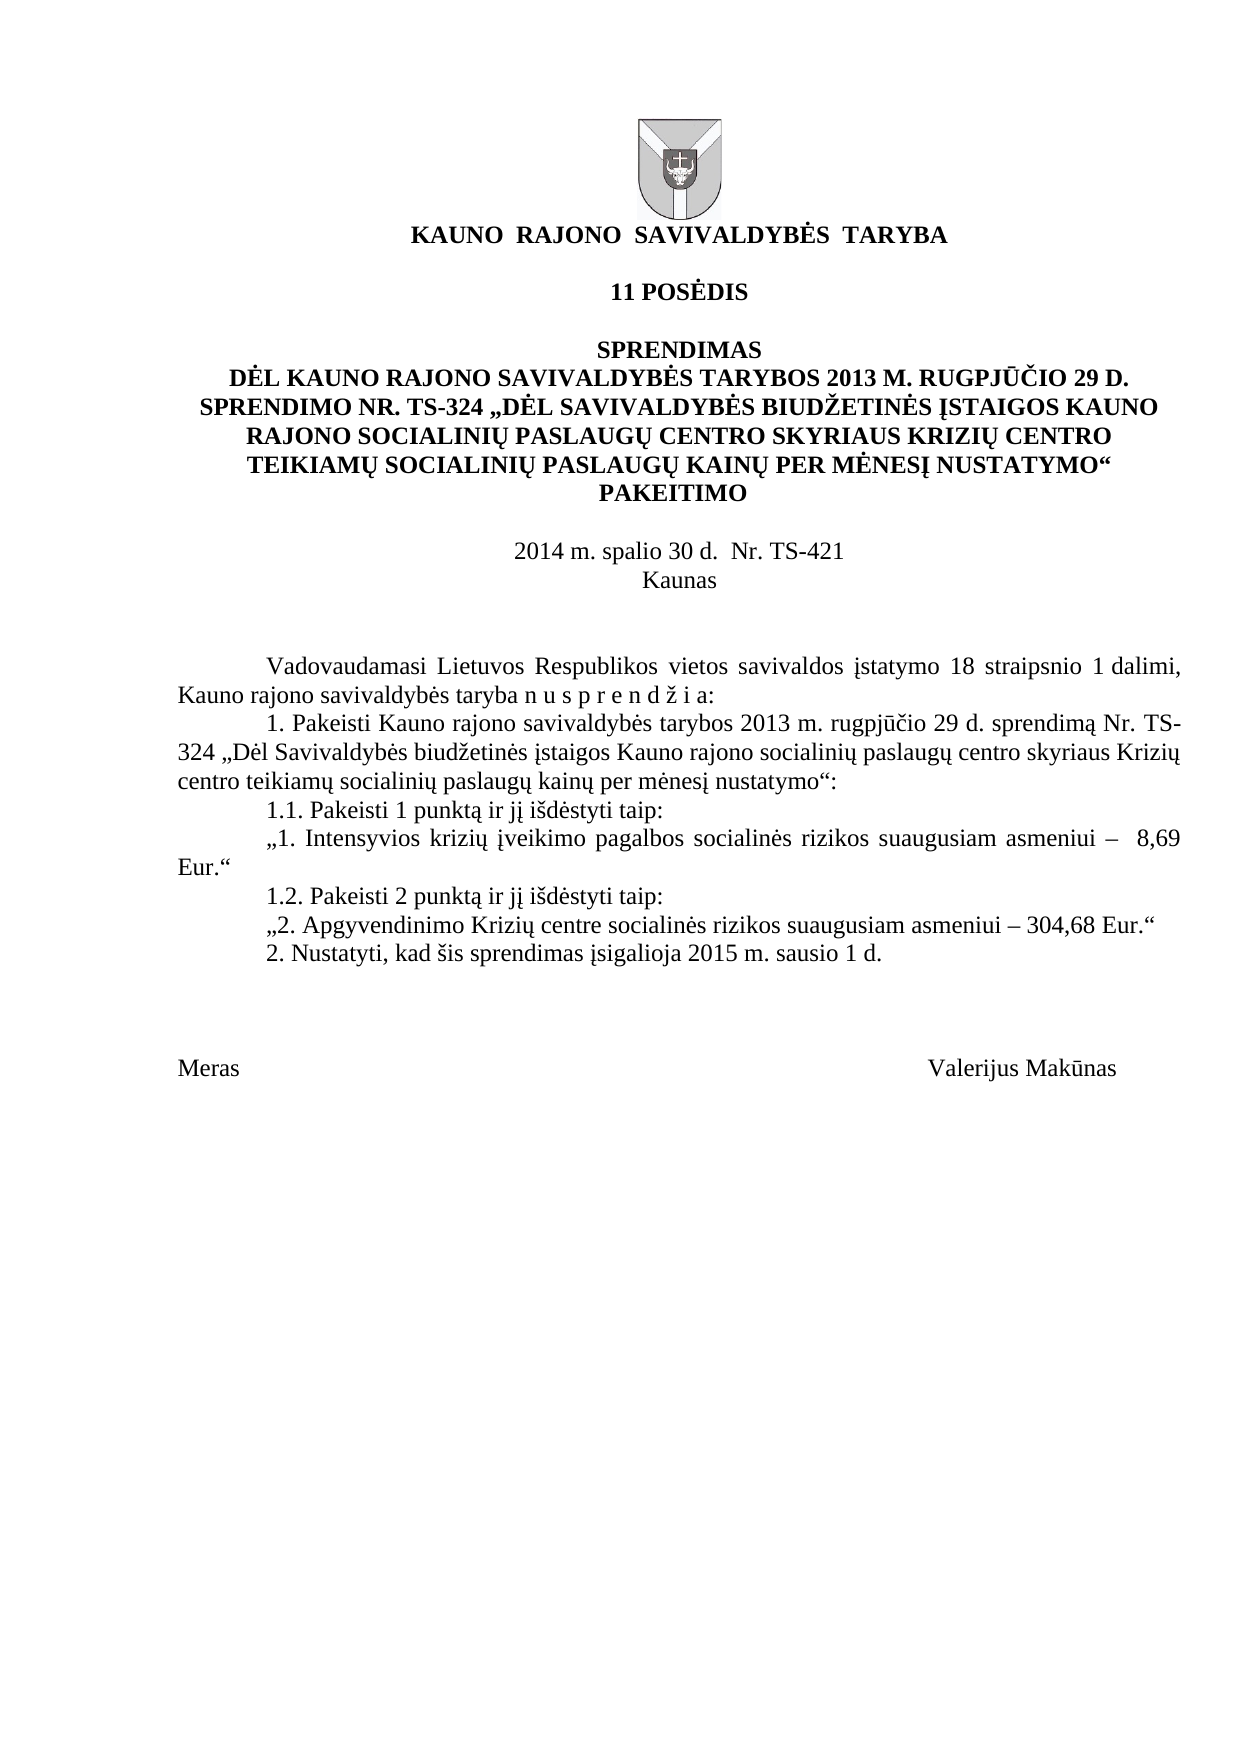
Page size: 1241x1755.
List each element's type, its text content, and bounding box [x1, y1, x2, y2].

text DĖL KAUNO RAJONO SAVIVALDYBĖS TARYBOS 2013 M. RUGPJŪČIO 29 D. SPRENDIMO NR. TS-324 „DĖL SAVIVALDYBĖS BIUDŽETINĖS ĮSTAIGOS KAUNO RAJONO SOCIALINIŲ PASLAUGŲ CENTRO SKYRIAUS KRIZIŲ CENTRO TEIKIAMŲ SOCIALINIŲ PASLAUGŲ KAINŲ PER MĖNESĮ NUSTATYMO“ PAKEITIMO [177, 363, 1181, 507]
text 1.2. Pakeisti 2 punktą ir jį išdėstyti taip: [177, 881, 1181, 910]
text 1. Pakeisti Kauno rajono savivaldybės tarybos 2013 m. rugpjūčio 29 d. sprendimą Nr. TS-324 „Dėl Savivaldybės biudžetinės įstaigos Kauno rajono socialinių paslaugų centro skyriaus Krizių centro teikiamų socialinių paslaugų kainų per mėnesį nustatymo“: [177, 708, 1181, 795]
text 2. Nustatyti, kad šis sprendimas įsigalioja 2015 m. sausio 1 d. [177, 938, 1181, 967]
text 11 POSĖDIS [177, 277, 1181, 306]
text KAUNO RAJONO SAVIVALDYBĖS TARYBA [177, 220, 1181, 248]
text Vadovaudamasi Lietuvos Respublikos vietos savivaldos įstatymo 18 straipsnio 1 dalimi, Kauno rajono savivaldybės taryba n u s p r e n d ž i a: [177, 651, 1181, 708]
text Kaunas [177, 565, 1181, 593]
text 1.1. Pakeisti 1 punktą ir jį išdėstyti taip: [177, 795, 1181, 823]
text 2014 m. spalio 30 d. Nr. TS-421 [177, 536, 1181, 565]
text SPRENDIMAS [177, 335, 1181, 363]
text Meras Valerijus Makūnas [177, 1053, 1181, 1082]
text „1. Intensyvios krizių įveikimo pagalbos socialinės rizikos suaugusiam asmeniui – 8,69 Eur.“ [177, 823, 1181, 881]
text „2. Apgyvendinimo Krizių centre socialinės rizikos suaugusiam asmeniui – 304,68 Eur.“ [177, 910, 1181, 938]
